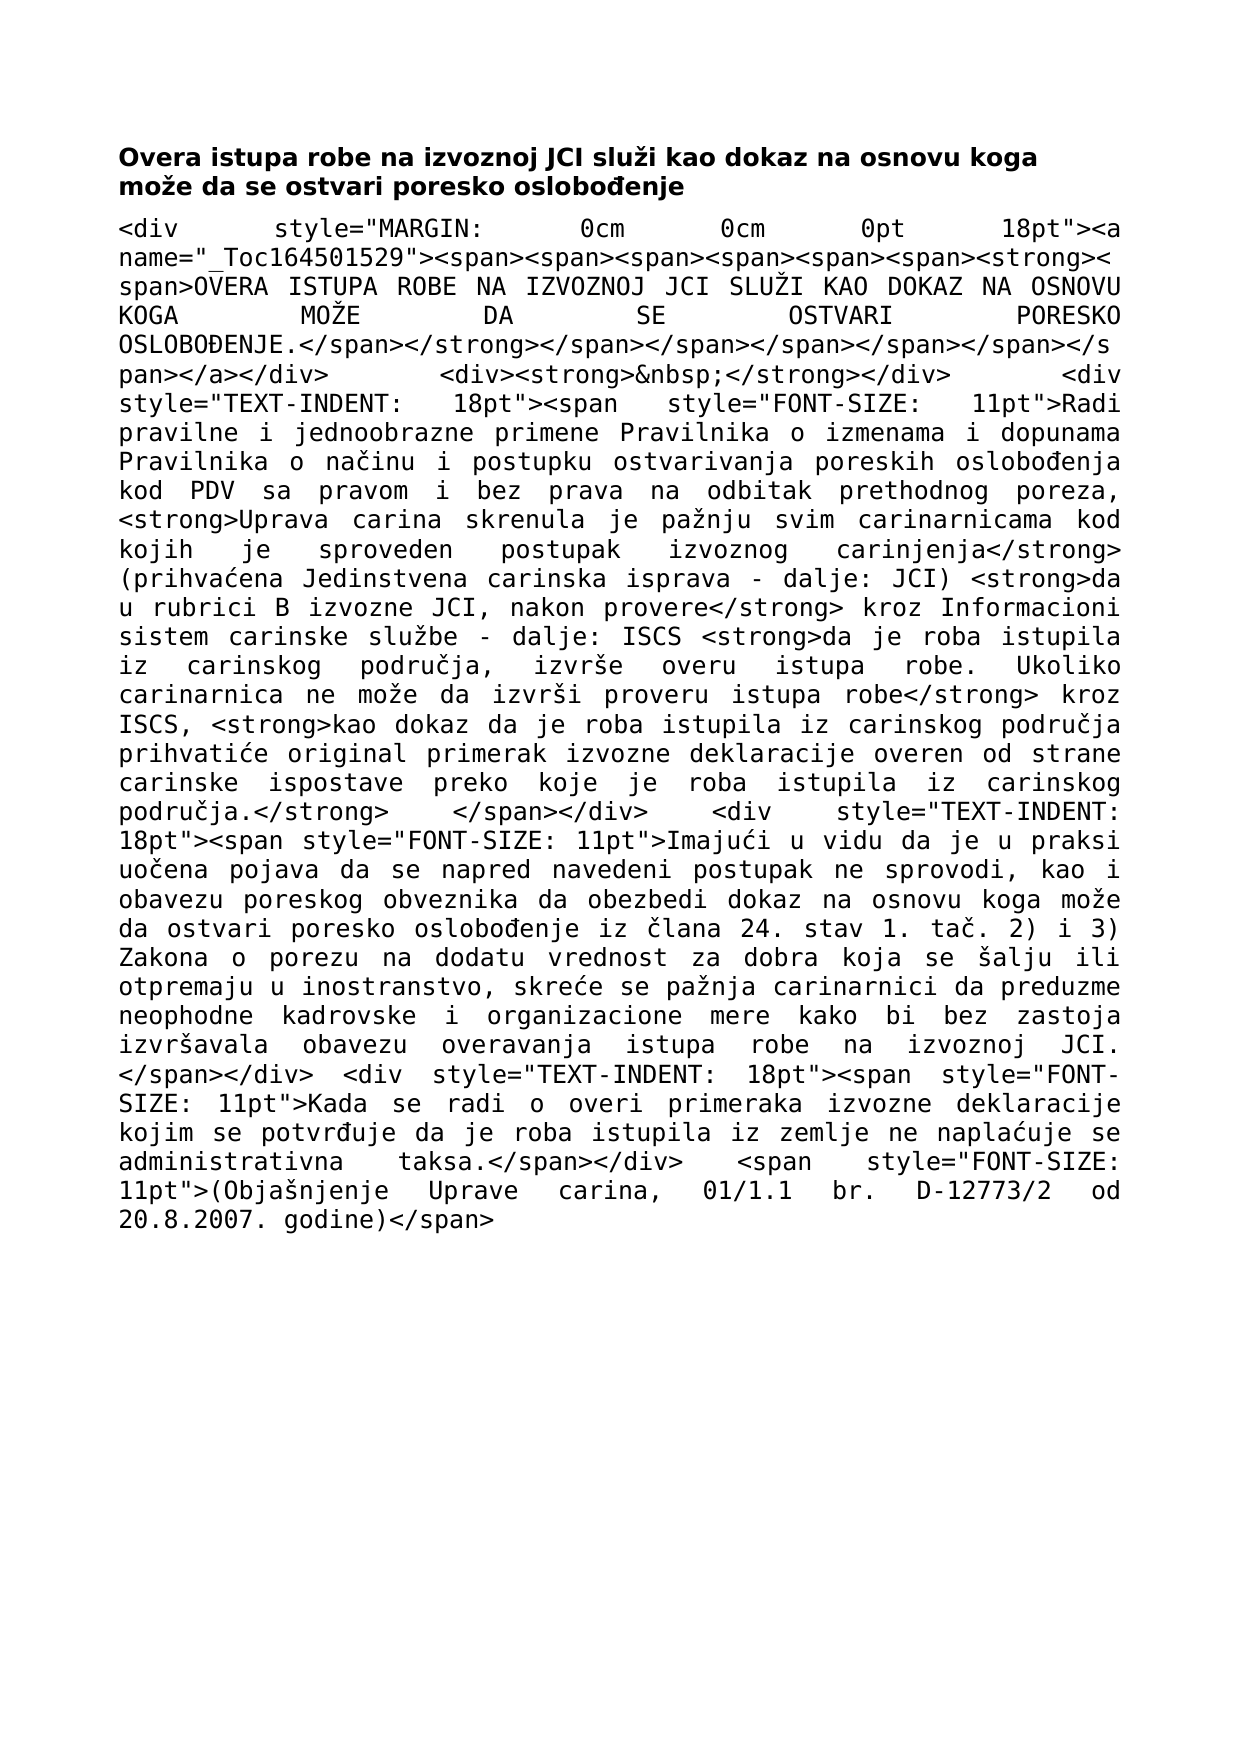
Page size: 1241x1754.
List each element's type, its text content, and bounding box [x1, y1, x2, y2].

text <div style="MARGIN: 0cm 0cm 0pt 18pt"><a name="_Toc164501529"><span><span><span><span><span><span><strong><span>OVERA ISTUPA ROBE NA IZVOZNOJ JCI SLUŽI KAO DOKAZ NA OSNOVU KOGA MOŽE DA SE OSTVARI PORESKO OSLOBOĐENJE.</span></strong></span></span></span></span></span></span></a></div> <div><strong>&nbsp;</strong></div> <div style="TEXT-INDENT: 18pt"><span style="FONT-SIZE: 11pt">Radi pravilne i jednoobrazne primene Pravilnika o izmenama i dopunama Pravilnika o načinu i postupku ostvarivanja poreskih oslobođenja kod PDV sa pravom i bez prava na odbitak prethodnog poreza, <strong>Uprava carina skrenula je pažnju svim carinarnicama kod kojih je sproveden postupak izvoznog carinjenja</strong> (prihvaćena Jedinstvena carinska isprava - dalje: JCI) <strong>da u rubrici B izvozne JCI, nakon provere</strong> kroz Informacioni sistem carinske službe - dalje: ISCS <strong>da je roba istupila iz carinskog područja, izvrše overu istupa robe. Ukoliko carinarnica ne može da izvrši proveru istupa robe</strong> kroz ISCS, <strong>kao dokaz da je roba istupila iz carinskog područja prihvatiće original primerak izvozne deklaracije overen od strane carinske ispostave preko koje je roba istupila iz carinskog područja.</strong> </span></div> <div style="TEXT-INDENT: 18pt"><span style="FONT-SIZE: 11pt">Imajući u vidu da je u praksi uočena pojava da se napred navedeni postupak ne sprovodi, kao i obavezu poreskog obveznika da obezbedi dokaz na osnovu koga može da ostvari poresko oslobođenje iz člana 24. stav 1. tač. 2) i 3) Zakona o porezu na dodatu vrednost za dobra koja se šalju ili otpremaju u inostranstvo, skreće se pažnja carinarnici da preduzme neophodne kadrovske i organizacione mere kako bi bez zastoja izvršavala obavezu overavanja istupa robe na izvoznoj JCI. </span></div> <div style="TEXT-INDENT: 18pt"><span style="FONT-SIZE: 11pt">Kada se radi o overi primeraka izvozne deklaracije kojim se potvrđuje da je roba istupila iz zemlje ne naplaćuje se administrativna taksa.</span></div> <span style="FONT-SIZE: 11pt">(Objašnjenje Uprave carina, 01/1.1 br. D-12773/2 od 20.8.2007. godine)</span> [118, 214, 1122, 1235]
subtitle Overa istupa robe na izvoznoj JCI služi kao dokaz na osnovu koga može da se ostvari poresko oslobođenje [118, 143, 1122, 201]
